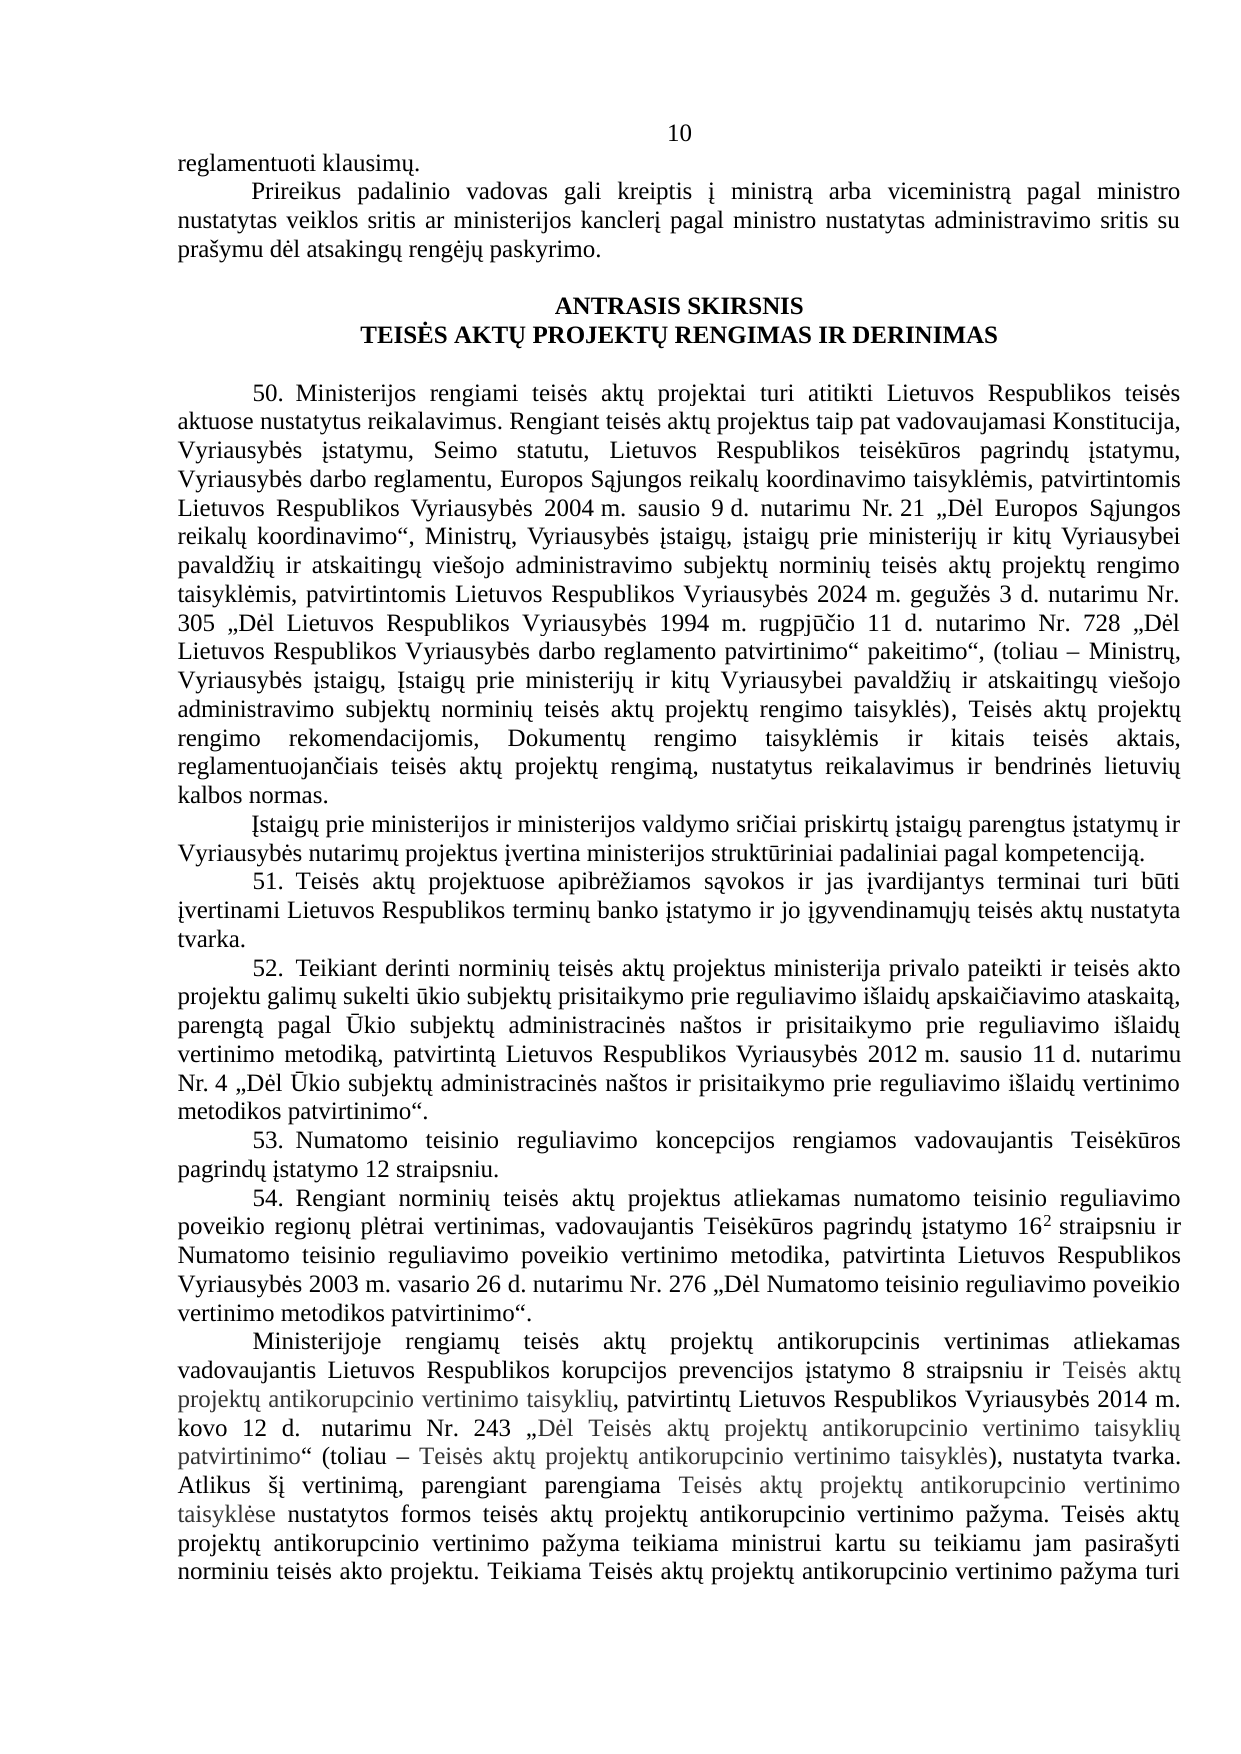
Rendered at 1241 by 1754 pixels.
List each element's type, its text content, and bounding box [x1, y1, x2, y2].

text reglamentuoti klausimų. [177, 148, 1181, 176]
text 53. Numatomo teisinio reguliavimo koncepcijos rengiamos vadovaujantis Teisėkūros pagrindų įstatymo 12 straipsniu. [177, 1125, 1181, 1183]
text ANTRASIS SKIRSNIS [177, 291, 1181, 320]
text Įstaigų prie ministerijos ir ministerijos valdymo sričiai priskirtų įstaigų parengtus įstatymų ir Vyriausybės nutarimų projektus įvertina ministerijos struktūriniai padaliniai pagal kompetenciją. [177, 809, 1181, 866]
text Prireikus padalinio vadovas gali kreiptis į ministrą arba viceministrą pagal ministro nustatytas veiklos sritis ar ministerijos kanclerį pagal ministro nustatytas administravimo sritis su prašymu dėl atsakingų rengėjų paskyrimo. [177, 176, 1181, 263]
text 51. Teisės aktų projektuose apibrėžiamos sąvokos ir jas įvardijantys terminai turi būti įvertinami Lietuvos Respublikos terminų banko įstatymo ir jo įgyvendinamųjų teisės aktų nustatyta tvarka. [177, 866, 1181, 953]
text 52. Teikiant derinti norminių teisės aktų projektus ministerija privalo pateikti ir teisės akto projektu galimų sukelti ūkio subjektų prisitaikymo prie reguliavimo išlaidų apskaičiavimo ataskaitą, parengtą pagal Ūkio subjektų administracinės naštos ir prisitaikymo prie reguliavimo išlaidų vertinimo metodiką, patvirtintą Lietuvos Respublikos Vyriausybės 2012 m. sausio 11 d. nutarimu Nr. 4 „Dėl Ūkio subjektų administracinės naštos ir prisitaikymo prie reguliavimo išlaidų vertinimo metodikos patvirtinimo“. [177, 953, 1181, 1125]
text 54. Rengiant norminių teisės aktų projektus atliekamas numatomo teisinio reguliavimo poveikio regionų plėtrai vertinimas, vadovaujantis Teisėkūros pagrindų įstatymo 162 straipsniu ir Numatomo teisinio reguliavimo poveikio vertinimo metodika, patvirtinta Lietuvos Respublikos Vyriausybės 2003 m. vasario 26 d. nutarimu Nr. 276 „Dėl Numatomo teisinio reguliavimo poveikio vertinimo metodikos patvirtinimo“. [177, 1183, 1181, 1326]
text TEISĖS AKTŲ PROJEKTŲ RENGIMAS IR DERINIMAS [177, 320, 1181, 349]
text 50. Ministerijos rengiami teisės aktų projektai turi atitikti Lietuvos Respublikos teisės aktuose nustatytus reikalavimus. Rengiant teisės aktų projektus taip pat vadovaujamasi Konstitucija, Vyriausybės įstatymu, Seimo statutu, Lietuvos Respublikos teisėkūros pagrindų įstatymu, Vyriausybės darbo reglamentu, Europos Sąjungos reikalų koordinavimo taisyklėmis, patvirtintomis Lietuvos Respublikos Vyriausybės 2004 m. sausio 9 d. nutarimu Nr. 21 „Dėl Europos Sąjungos reikalų koordinavimo“, Ministrų, Vyriausybės įstaigų, įstaigų prie ministerijų ir kitų Vyriausybei pavaldžių ir atskaitingų viešojo administravimo subjektų norminių teisės aktų projektų rengimo taisyklėmis, patvirtintomis Lietuvos Respublikos Vyriausybės 2024 m. gegužės 3 d. nutarimu Nr. 305 „Dėl Lietuvos Respublikos Vyriausybės 1994 m. rugpjūčio 11 d. nutarimo Nr. 728 „Dėl Lietuvos Respublikos Vyriausybės darbo reglamento patvirtinimo“ pakeitimo“, (toliau – Ministrų, Vyriausybės įstaigų, Įstaigų prie ministerijų ir kitų Vyriausybei pavaldžių ir atskaitingų viešojo administravimo subjektų norminių teisės aktų projektų rengimo taisyklės), Teisės aktų projektų rengimo rekomendacijomis, Dokumentų rengimo taisyklėmis ir kitais teisės aktais, reglamentuojančiais teisės aktų projektų rengimą, nustatytus reikalavimus ir bendrinės lietuvių kalbos normas. [177, 378, 1181, 809]
text Ministerijoje rengiamų teisės aktų projektų antikorupcinis vertinimas atliekamas vadovaujantis Lietuvos Respublikos korupcijos prevencijos įstatymo 8 straipsniu ir Teisės aktų projektų antikorupcinio vertinimo taisyklių, patvirtintų Lietuvos Respublikos Vyriausybės 2014 m. kovo 12 d. nutarimu Nr. 243 „Dėl Teisės aktų projektų antikorupcinio vertinimo taisyklių patvirtinimo“ (toliau – Teisės aktų projektų antikorupcinio vertinimo taisyklės), nustatyta tvarka. Atlikus šį vertinimą, parengiant parengiama Teisės aktų projektų antikorupcinio vertinimo taisyklėse nustatytos formos teisės aktų projektų antikorupcinio vertinimo pažyma. Teisės aktų projektų antikorupcinio vertinimo pažyma teikiama ministrui kartu su teikiamu jam pasirašyti norminiu teisės akto projektu. Teikiama Teisės aktų projektų antikorupcinio vertinimo pažyma turi [177, 1326, 1181, 1585]
